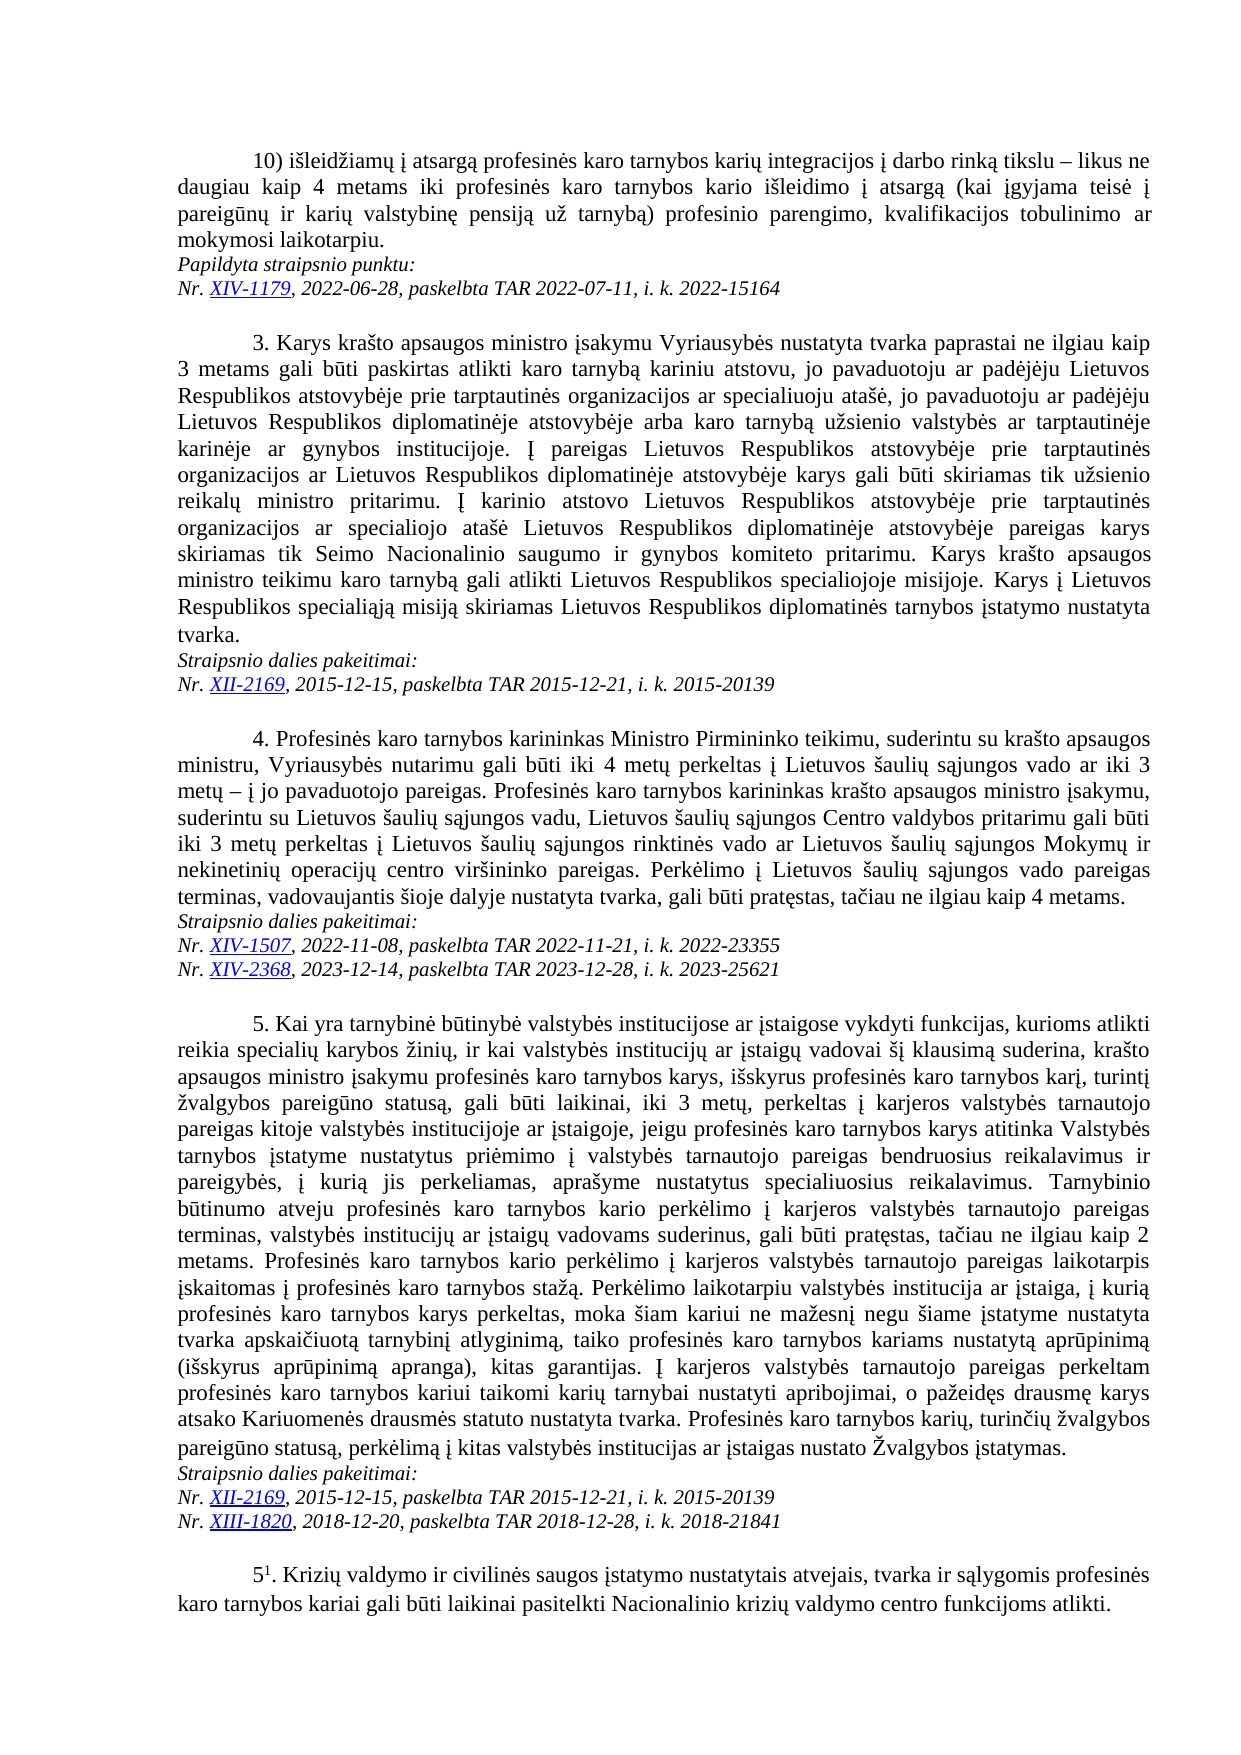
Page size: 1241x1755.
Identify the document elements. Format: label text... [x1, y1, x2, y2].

text Straipsnio dalies pakeitimai: [177, 1461, 1152, 1484]
text 3. Karys krašto apsaugos ministro įsakymu Vyriausybės nustatyta tvarka paprastai ne ilgiau kaip 3 metams gali būti paskirtas atlikti karo tarnybą kariniu atstovu, jo pavaduotoju ar padėjėju Lietuvos Respublikos atstovybėje prie tarptautinės organizacijos ar specialiuoju atašė, jo pavaduotoju ar padėjėju Lietuvos Respublikos diplomatinėje atstovybėje arba karo tarnybą užsienio valstybės ar tarptautinėje karinėje ar gynybos institucijoje. Į pareigas Lietuvos Respublikos atstovybėje prie tarptautinės organizacijos ar Lietuvos Respublikos diplomatinėje atstovybėje karys gali būti skiriamas tik užsienio reikalų ministro pritarimu. Į karinio atstovo Lietuvos Respublikos atstovybėje prie tarptautinės organizacijos ar specialiojo atašė Lietuvos Respublikos diplomatinėje atstovybėje pareigas karys skiriamas tik Seimo Nacionalinio saugumo ir gynybos komiteto pritarimu. Karys krašto apsaugos ministro teikimu karo tarnybą gali atlikti Lietuvos Respublikos specialiojoje misijoje. Karys į Lietuvos Respublikos specialiąją misiją skiriamas Lietuvos Respublikos diplomatinės tarnybos įstatymo nustatyta tvarka. [177, 329, 1152, 648]
text Straipsnio dalies pakeitimai: [177, 648, 1152, 672]
text 5. Kai yra tarnybinė būtinybė valstybės institucijose ar įstaigose vykdyti funkcijas, kurioms atlikti reikia specialių karybos žinių, ir kai valstybės institucijų ar įstaigų vadovai šį klausimą suderina, krašto apsaugos ministro įsakymu profesinės karo tarnybos karys, išskyrus profesinės karo tarnybos karį, turintį žvalgybos pareigūno statusą, gali būti laikinai, iki 3 metų, perkeltas į karjeros valstybės tarnautojo pareigas kitoje valstybės institucijoje ar įstaigoje, jeigu profesinės karo tarnybos karys atitinka Valstybės tarnybos įstatyme nustatytus priėmimo į valstybės tarnautojo pareigas bendruosius reikalavimus ir pareigybės, į kurią jis perkeliamas, aprašyme nustatytus specialiuosius reikalavimus. Tarnybinio būtinumo atveju profesinės karo tarnybos kario perkėlimo į karjeros valstybės tarnautojo pareigas terminas, valstybės institucijų ar įstaigų vadovams suderinus, gali būti pratęstas, tačiau ne ilgiau kaip 2 metams. Profesinės karo tarnybos kario perkėlimo į karjeros valstybės tarnautojo pareigas laikotarpis įskaitomas į profesinės karo tarnybos stažą. Perkėlimo laikotarpiu valstybės institucija ar įstaiga, į kurią profesinės karo tarnybos karys perkeltas, moka šiam kariui ne mažesnį negu šiame įstatyme nustatyta tvarka apskaičiuotą tarnybinį atlyginimą, taiko profesinės karo tarnybos kariams nustatytą aprūpinimą (išskyrus aprūpinimą apranga), kitas garantijas. Į karjeros valstybės tarnautojo pareigas perkeltam profesinės karo tarnybos kariui taikomi karių tarnybai nustatyti apribojimai, o pažeidęs drausmę karys atsako Kariuomenės drausmės statuto nustatyta tvarka. Profesinės karo tarnybos karių, turinčių žvalgybos pareigūno statusą, perkėlimą į kitas valstybės institucijas ar įstaigas nustato Žvalgybos įstatymas. [177, 1010, 1152, 1461]
text Straipsnio dalies pakeitimai: [177, 909, 1152, 933]
text 51. Krizių valdymo ir civilinės saugos įstatymo nustatytais atvejais, tvarka ir sąlygomis profesinės karo tarnybos kariai gali būti laikinai pasitelkti Nacionalinio krizių valdymo centro funkcijoms atlikti. [177, 1561, 1152, 1617]
text Nr. XIII-1820, 2018-12-20, paskelbta TAR 2018-12-28, i. k. 2018-21841 [177, 1509, 1152, 1533]
text Nr. XII-2169, 2015-12-15, paskelbta TAR 2015-12-21, i. k. 2015-20139 [177, 1484, 1152, 1509]
text 4. Profesinės karo tarnybos karininkas Ministro Pirmininko teikimu, suderintu su krašto apsaugos ministru, Vyriausybės nutarimu gali būti iki 4 metų perkeltas į Lietuvos šaulių sąjungos vado ar iki 3 metų – į jo pavaduotojo pareigas. Profesinės karo tarnybos karininkas krašto apsaugos ministro įsakymu, suderintu su Lietuvos šaulių sąjungos vadu, Lietuvos šaulių sąjungos Centro valdybos pritarimu gali būti iki 3 metų perkeltas į Lietuvos šaulių sąjungos rinktinės vado ar Lietuvos šaulių sąjungos Mokymų ir nekinetinių operacijų centro viršininko pareigas. Perkėlimo į Lietuvos šaulių sąjungos vado pareigas terminas, vadovaujantis šioje dalyje nustatyta tvarka, gali būti pratęstas, tačiau ne ilgiau kaip 4 metams. [177, 725, 1152, 909]
text Papildyta straipsnio punktu: [177, 252, 1152, 276]
text 10) išleidžiamų į atsargą profesinės karo tarnybos karių integracijos į darbo rinką tikslu – likus ne daugiau kaip 4 metams iki profesinės karo tarnybos kario išleidimo į atsargą (kai įgyjama teisė į pareigūnų ir karių valstybinę pensiją už tarnybą) profesinio parengimo, kvalifikacijos tobulinimo ar mokymosi laikotarpiu. [177, 147, 1152, 252]
text Nr. XIV-1507, 2022-11-08, paskelbta TAR 2022-11-21, i. k. 2022-23355 [177, 933, 1152, 957]
text Nr. XIV-2368, 2023-12-14, paskelbta TAR 2023-12-28, i. k. 2023-25621 [177, 957, 1152, 981]
text Nr. XIV-1179, 2022-06-28, paskelbta TAR 2022-07-11, i. k. 2022-15164 [177, 276, 1152, 300]
text Nr. XII-2169, 2015-12-15, paskelbta TAR 2015-12-21, i. k. 2015-20139 [177, 672, 1152, 696]
